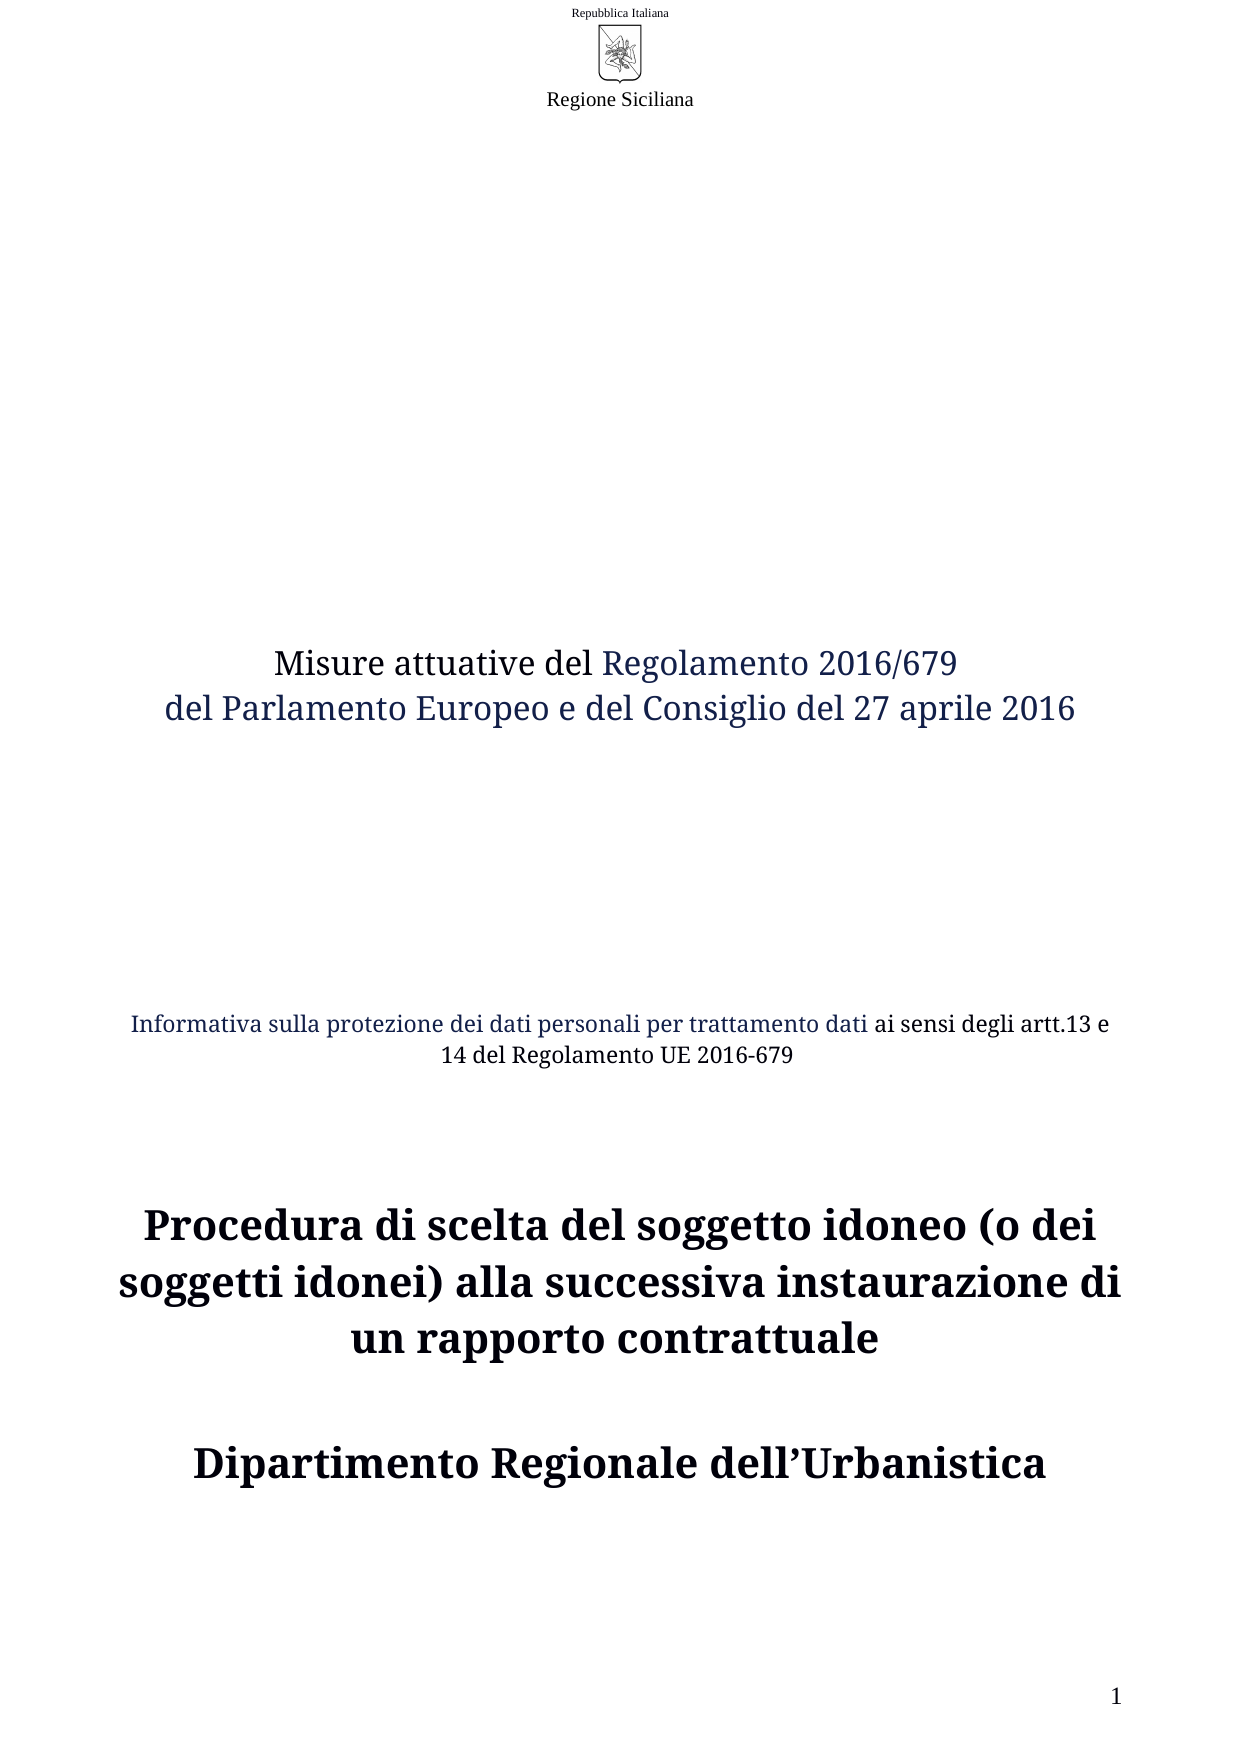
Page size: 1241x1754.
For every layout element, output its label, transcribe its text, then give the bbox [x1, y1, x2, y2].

text Informativa sulla protezione dei dati personali per trattamento dati ai sensi degli artt.13 e 14 del Regolamento UE 2016-679 [118, 1008, 1122, 1071]
picture [593, 21, 647, 87]
text Dipartimento Regionale dell’Urbanistica [118, 1434, 1122, 1491]
text Misure attuative del Regolamento 2016/679 [118, 639, 1122, 685]
text Procedura di scelta del soggetto idoneo (o dei soggetti idonei) alla successiva instaurazione di un rapporto contrattuale [118, 1196, 1122, 1366]
text del Parlamento Europeo e del Consiglio del 27 aprile 2016 [118, 685, 1122, 730]
